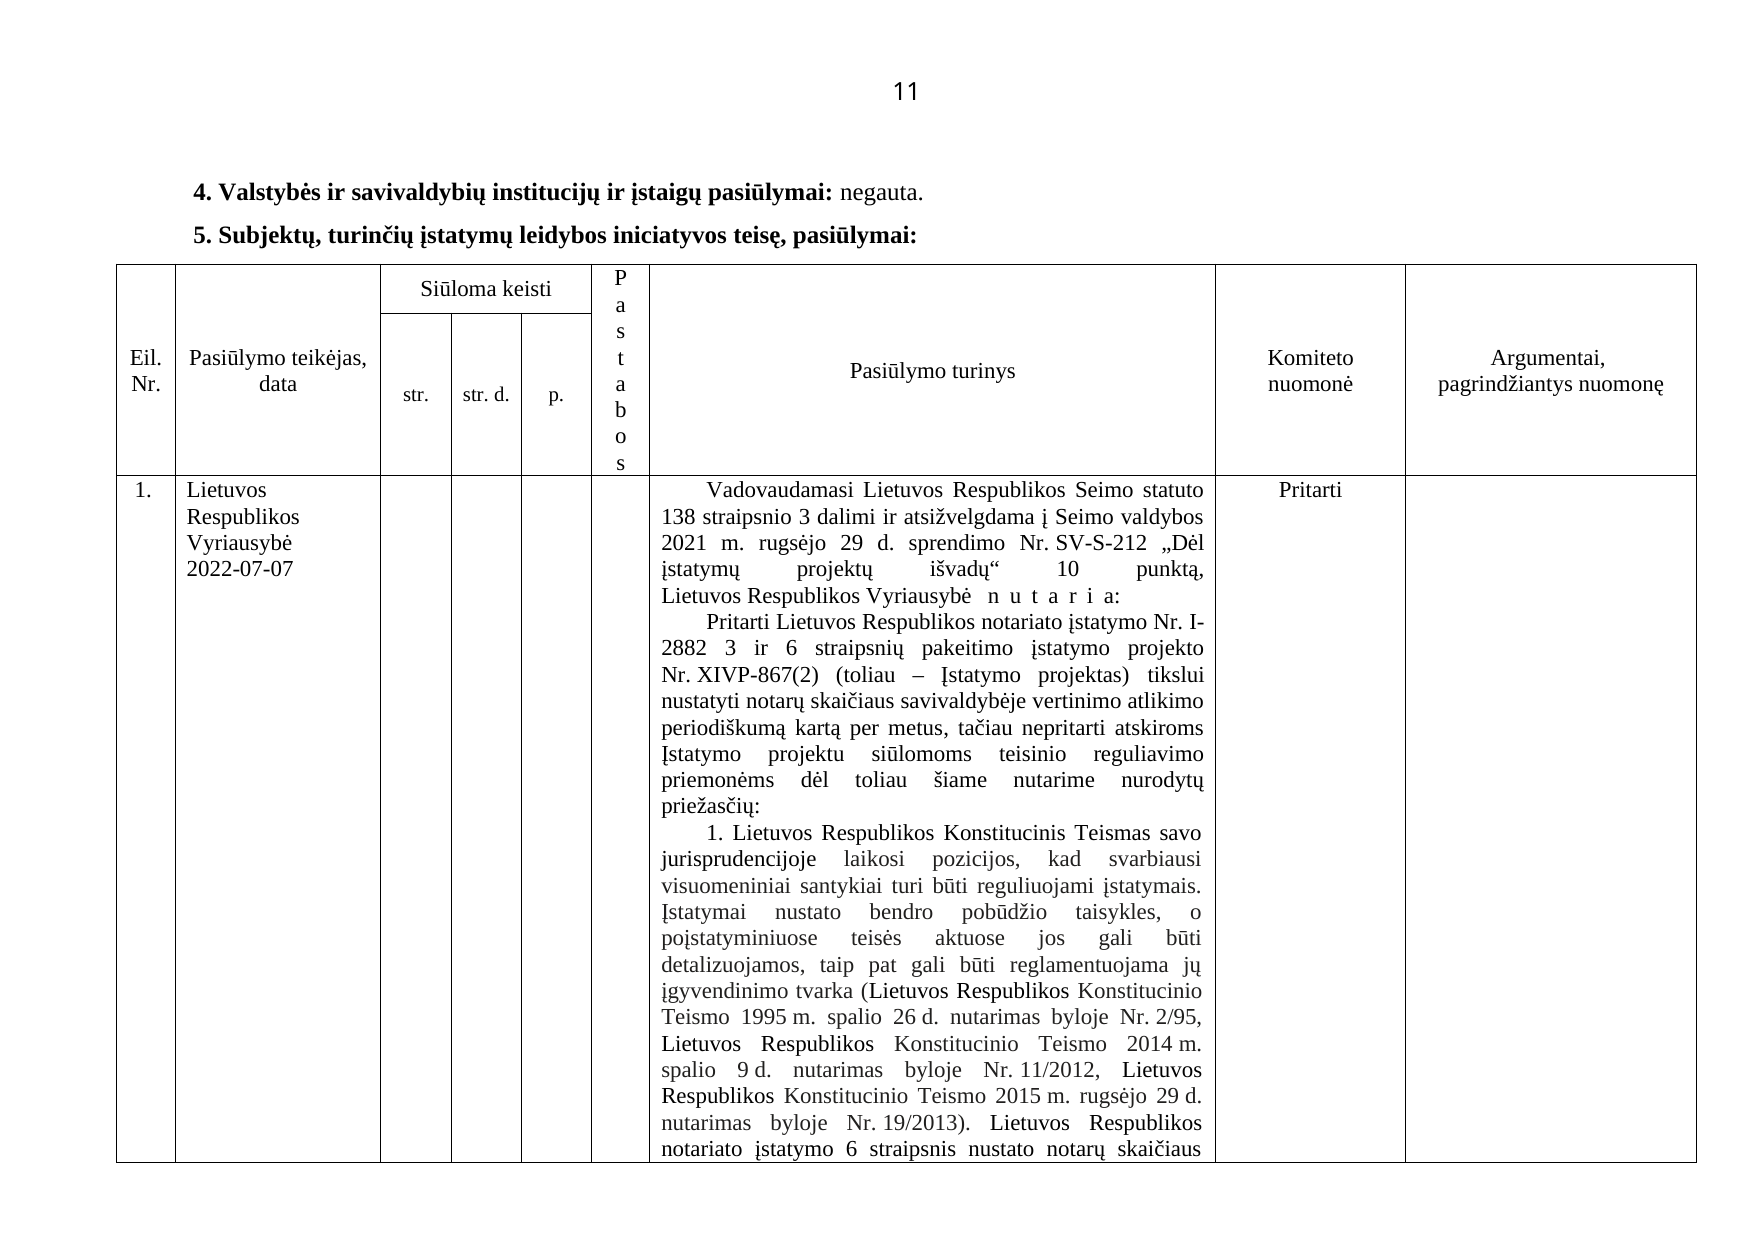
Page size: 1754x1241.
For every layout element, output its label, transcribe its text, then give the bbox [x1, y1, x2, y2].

table_header Pastabos [592, 265, 649, 475]
table_cell Vadovaudamasi Lietuvos Respublikos Seimo statuto 138 straipsnio 3 dalimi ir atsižvelgdama į Seimo valdybos 2021 m. rugsėjo 29 d. sprendimo Nr. SV-S-212 „Dėl įstatymų projektų išvadų“ 10 punktą, Lietuvos Respublikos Vyriausybė nutaria: Pritarti Lietuvos Respublikos notariato įstatymo Nr. I-2882 3 ir 6 straipsnių pakeitimo įstatymo projekto Nr. XIVP-867(2) (toliau – Įstatymo projektas) tikslui nustatyti notarų skaičiaus savivaldybėje vertinimo atlikimo periodiškumą kartą per metus, tačiau nepritarti atskiroms Įstatymo projektu siūlomoms teisinio reguliavimo priemonėms dėl toliau šiame nutarime nurodytų priežasčių: 1. Lietuvos Respublikos Konstitucinis Teismas savo jurisprudencijoje laikosi pozicijos, kad svarbiausi visuomeniniai santykiai turi būti reguliuojami įstatymais. Įstatymai nustato bendro pobūdžio taisykles, o poįstatyminiuose teisės aktuose jos gali būti detalizuojamos, taip pat gali būti reglamentuojama jų įgyvendinimo tvarka (Lietuvos Respublikos Konstitucinio Teismo 1995 m. spalio 26 d. nutarimas byloje Nr. 2/95, Lietuvos Respublikos Konstitucinio Teismo 2014 m. spalio 9 d. nutarimas byloje Nr. 11/2012, Lietuvos Respublikos Konstitucinio Teismo 2015 m. rugsėjo 29 d. nutarimas byloje Nr. 19/2013). Lietuvos Respublikos notariato įstatymo 6 straipsnis nustato notarų skaičiaus [650, 476, 1215, 1162]
table_cell Lietuvos Respublikos Vyriausybė 2022-07-07 [176, 476, 380, 1162]
subtitle 5. Subjektų, turinčių įstatymų leidybos iniciatyvos teisę, pasiūlymai: [118, 220, 1695, 249]
table_cell [381, 476, 451, 1162]
table_header Eil. Nr. [117, 265, 175, 475]
table_header Pasiūlymo turinys [650, 265, 1215, 475]
table_header Pasiūlymo teikėjas, data [176, 265, 380, 475]
table_cell [522, 476, 591, 1162]
table_header Argumentai, pagrindžiantys nuomonę [1406, 265, 1696, 475]
table_cell str. d. [452, 314, 521, 475]
table_cell [1406, 476, 1696, 1162]
table_header Komiteto nuomonė [1216, 265, 1405, 475]
table_cell [592, 476, 649, 1162]
subtitle 4. Valstybės ir savivaldybių institucijų ir įstaigų pasiūlymai: negauta. [118, 177, 1695, 206]
table_cell [452, 476, 521, 1162]
table_header Siūloma keisti [381, 265, 591, 313]
table_cell p. [522, 314, 591, 475]
table_cell Pritarti [1216, 476, 1405, 1162]
table_cell str. [381, 314, 451, 475]
table_cell 1. [117, 476, 175, 1162]
